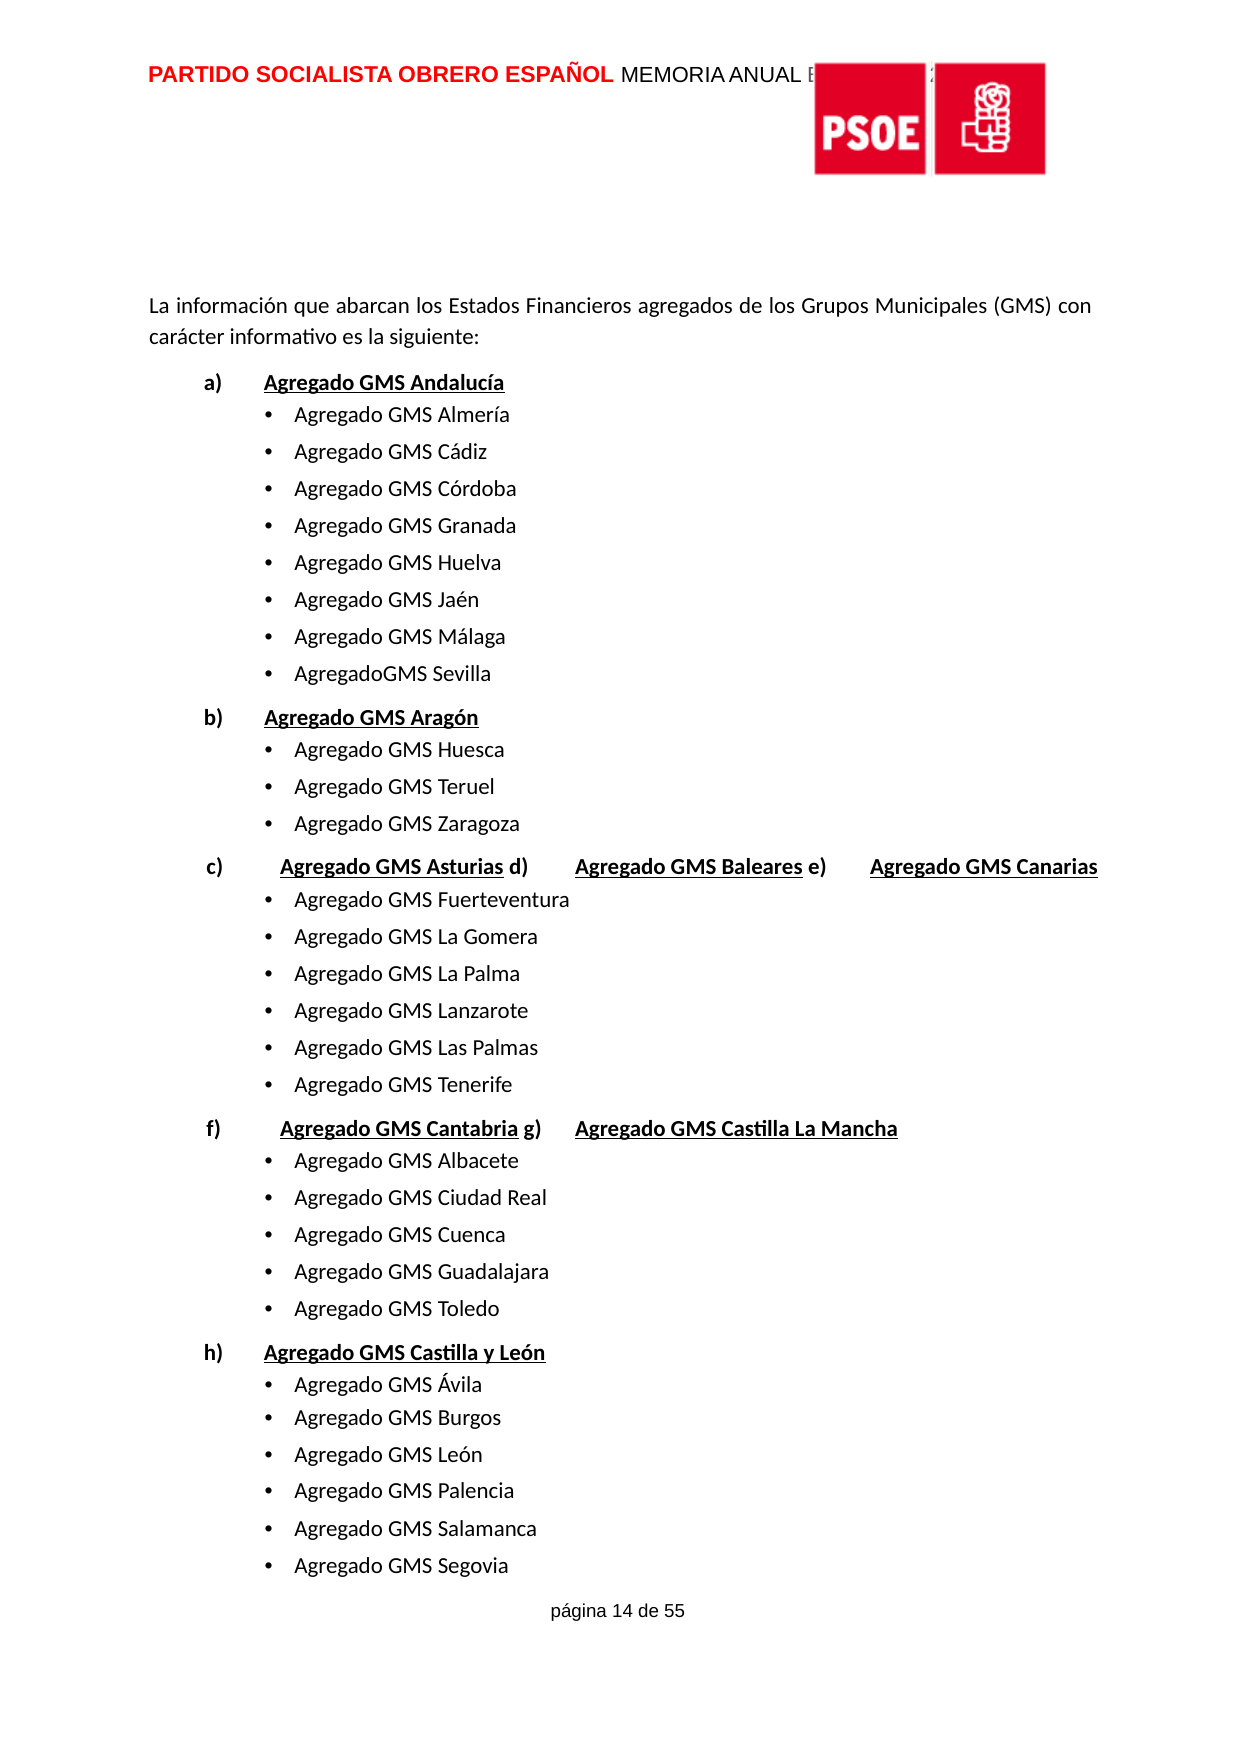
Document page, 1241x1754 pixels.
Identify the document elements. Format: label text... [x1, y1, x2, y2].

subtitle b) Agregado GMS Aragón [147, 703, 1153, 731]
list Agregado GMS La Gomera [264, 922, 1094, 950]
list Agregado GMS Fuerteventura [264, 885, 1094, 913]
list Agregado GMS Palencia [264, 1477, 1094, 1505]
list Agregado GMS Teruel [264, 772, 1094, 800]
list Agregado GMS León [264, 1440, 1094, 1468]
list Agregado GMS Málaga [264, 622, 1094, 650]
list Agregado GMS Jaén [264, 585, 1094, 613]
list Agregado GMS Almería [264, 400, 1094, 428]
list Agregado GMS Cádiz [264, 437, 1094, 465]
subtitle c) Agregado GMS Asturias d) Agregado GMS Baleares e) Agregado GMS Canarias [206, 852, 1153, 881]
list Agregado GMS Huesca [264, 735, 1094, 763]
subtitle f) Agregado GMS Cantabria g) Agregado GMS Castilla La Mancha [206, 1114, 1153, 1142]
list Agregado GMS Zaragoza [264, 809, 1094, 837]
list Agregado GMS Segovia [264, 1551, 1094, 1579]
list Agregado GMS Córdoba [264, 474, 1094, 502]
list AgregadoGMS Sevilla [264, 659, 1094, 687]
list Agregado GMS Granada [264, 511, 1094, 539]
list Agregado GMS Las Palmas [264, 1033, 1094, 1061]
list Agregado GMS Tenerife [264, 1070, 1094, 1098]
list Agregado GMS Ciudad Real [264, 1183, 1094, 1211]
list Agregado GMS Burgos [264, 1403, 1094, 1431]
list Agregado GMS Lanzarote [264, 996, 1094, 1024]
list Agregado GMS Salamanca [264, 1514, 1094, 1542]
list Agregado GMS Ávila [264, 1370, 1094, 1398]
subtitle h) Agregado GMS Castilla y León [147, 1338, 1153, 1366]
list Agregado GMS Albacete [264, 1146, 1094, 1174]
list Agregado GMS La Palma [264, 959, 1094, 987]
list Agregado GMS Toledo [264, 1294, 1094, 1322]
text La información que abarcan los Estados Financieros agregados de los Grupos Municipales (GMS) con carácter informativo es la siguiente: [149, 291, 1094, 350]
list Agregado GMS Cuenca [264, 1220, 1094, 1248]
subtitle a) Agregado GMS Andalucía [147, 368, 1153, 396]
list Agregado GMS Guadalajara [264, 1257, 1094, 1285]
list Agregado GMS Huelva [264, 548, 1094, 576]
